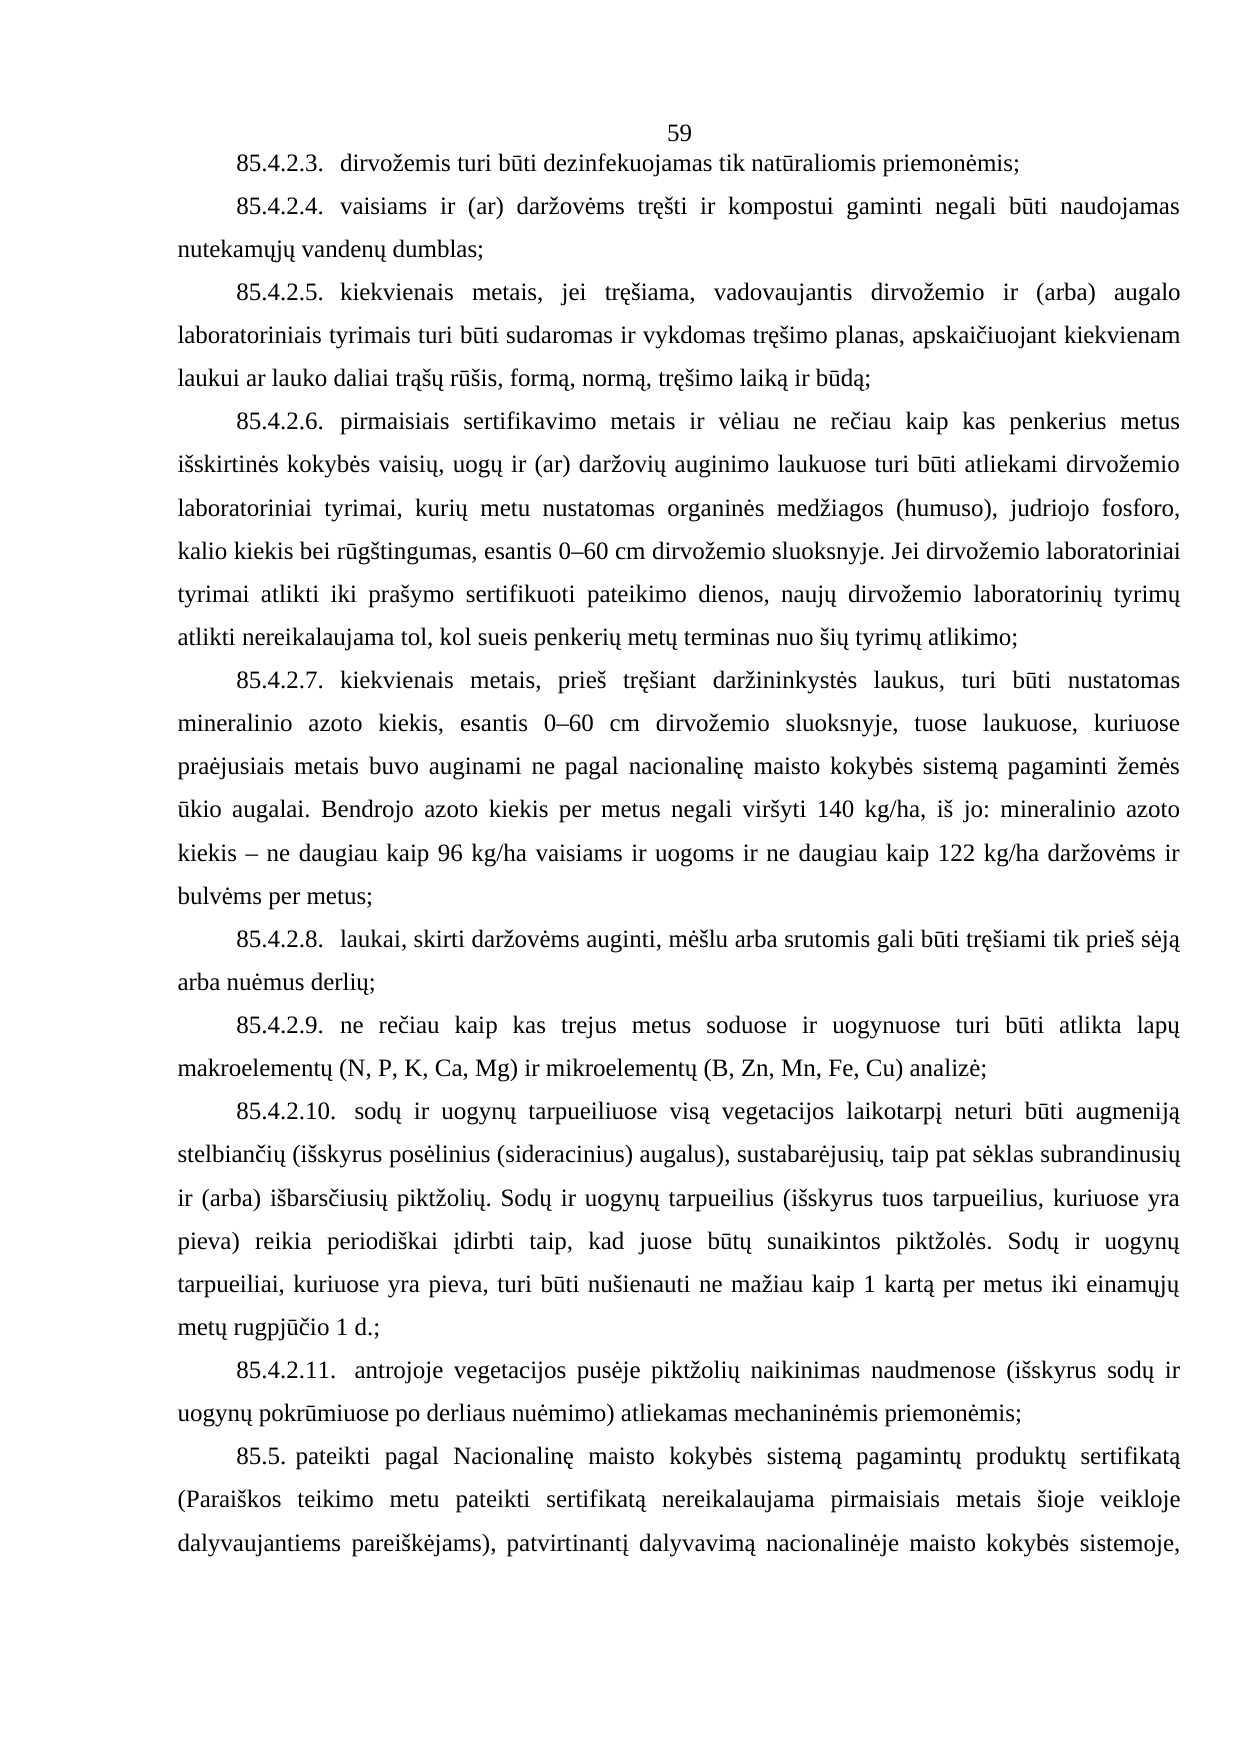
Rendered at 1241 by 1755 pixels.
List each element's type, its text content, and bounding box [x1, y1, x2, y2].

text 85.4.2.8. laukai, skirti daržovėms auginti, mėšlu arba srutomis gali būti tręšiami tik prieš sėją arba nuėmus derlių; [177, 924, 1181, 996]
text 85.4.2.5. kiekvienais metais, jei tręšiama, vadovaujantis dirvožemio ir (arba) augalo laboratoriniais tyrimais turi būti sudaromas ir vykdomas tręšimo planas, apskaičiuojant kiekvienam laukui ar lauko daliai trąšų rūšis, formą, normą, tręšimo laiką ir būdą; [177, 277, 1181, 392]
text 85.4.2.4. vaisiams ir (ar) daržovėms tręšti ir kompostui gaminti negali būti naudojamas nutekamųjų vandenų dumblas; [177, 191, 1181, 263]
text 85.5. pateikti pagal Nacionalinę maisto kokybės sistemą pagamintų produktų sertifikatą (Paraiškos teikimo metu pateikti sertifikatą nereikalaujama pirmaisiais metais šioje veikloje dalyvaujantiems pareiškėjams), patvirtinantį dalyvavimą nacionalinėje maisto kokybės sistemoje, [177, 1441, 1181, 1556]
text 85.4.2.7. kiekvienais metais, prieš tręšiant daržininkystės laukus, turi būti nustatomas mineralinio azoto kiekis, esantis 0–60 cm dirvožemio sluoksnyje, tuose laukuose, kuriuose praėjusiais metais buvo auginami ne pagal nacionalinę maisto kokybės sistemą pagaminti žemės ūkio augalai. Bendrojo azoto kiekis per metus negali viršyti 140 kg/ha, iš jo: mineralinio azoto kiekis – ne daugiau kaip 96 kg/ha vaisiams ir uogoms ir ne daugiau kaip 122 kg/ha daržovėms ir bulvėms per metus; [177, 665, 1181, 909]
text 85.4.2.3. dirvožemis turi būti dezinfekuojamas tik natūraliomis priemonėmis; [177, 148, 1181, 176]
text 85.4.2.10. sodų ir uogynų tarpueiliuose visą vegetacijos laikotarpį neturi būti augmeniją stelbiančių (išskyrus posėlinius (sideracinius) augalus), sustabarėjusių, taip pat sėklas subrandinusių ir (arba) išbarsčiusių piktžolių. Sodų ir uogynų tarpueilius (išskyrus tuos tarpueilius, kuriuose yra pieva) reikia periodiškai įdirbti taip, kad juose būtų sunaikintos piktžolės. Sodų ir uogynų tarpueiliai, kuriuose yra pieva, turi būti nušienauti ne mažiau kaip 1 kartą per metus iki einamųjų metų rugpjūčio 1 d.; [177, 1096, 1181, 1341]
text 85.4.2.6. pirmaisiais sertifikavimo metais ir vėliau ne rečiau kaip kas penkerius metus išskirtinės kokybės vaisių, uogų ir (ar) daržovių auginimo laukuose turi būti atliekami dirvožemio laboratoriniai tyrimai, kurių metu nustatomas organinės medžiagos (humuso), judriojo fosforo, kalio kiekis bei rūgštingumas, esantis 0–60 cm dirvožemio sluoksnyje. Jei dirvožemio laboratoriniai tyrimai atlikti iki prašymo sertifikuoti pateikimo dienos, naujų dirvožemio laboratorinių tyrimų atlikti nereikalaujama tol, kol sueis penkerių metų terminas nuo šių tyrimų atlikimo; [177, 406, 1181, 651]
text 85.4.2.9. ne rečiau kaip kas trejus metus soduose ir uogynuose turi būti atlikta lapų makroelementų (N, P, K, Ca, Mg) ir mikroelementų (B, Zn, Mn, Fe, Cu) analizė; [177, 1010, 1181, 1082]
text 85.4.2.11. antrojoje vegetacijos pusėje piktžolių naikinimas naudmenose (išskyrus sodų ir uogynų pokrūmiuose po derliaus nuėmimo) atliekamas mechaninėmis priemonėmis; [177, 1355, 1181, 1427]
